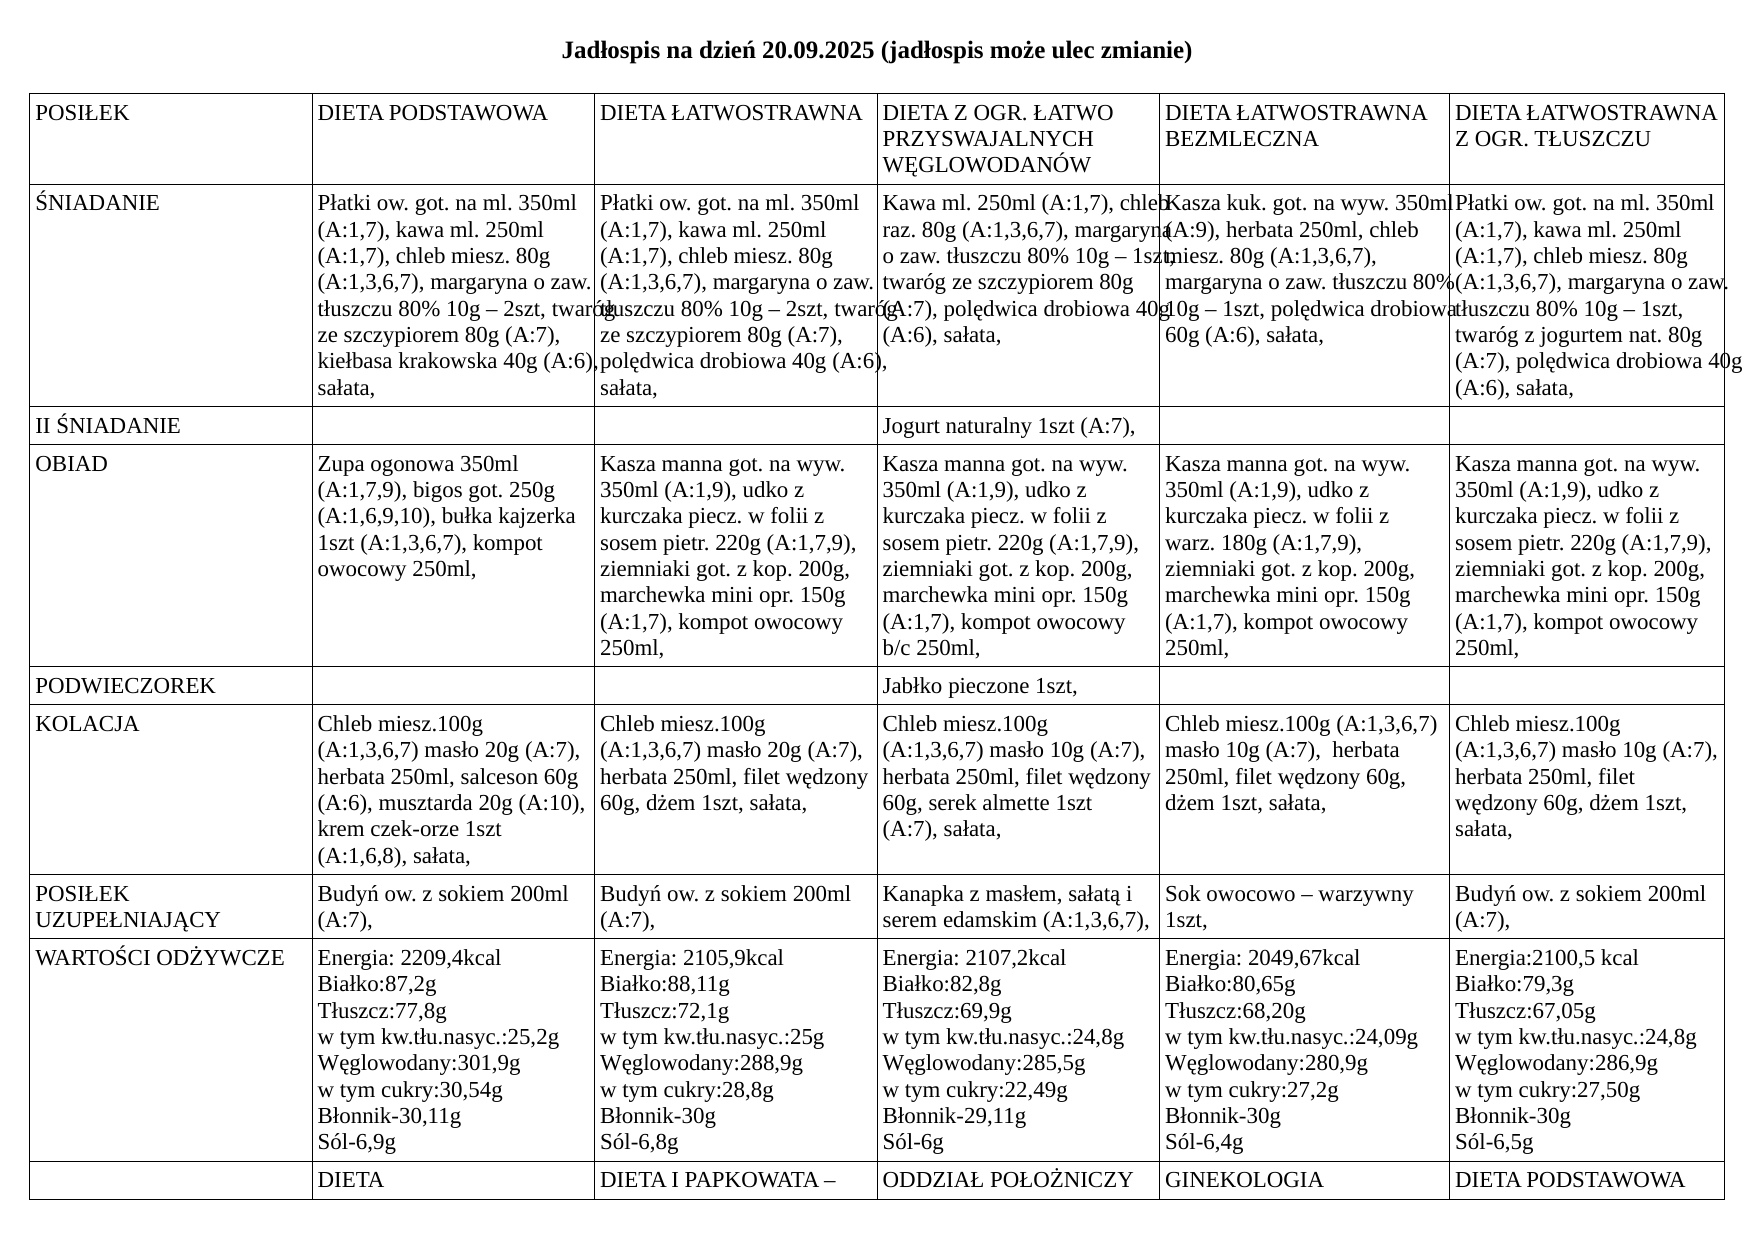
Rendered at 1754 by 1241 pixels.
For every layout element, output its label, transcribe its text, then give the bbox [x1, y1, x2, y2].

table_cell OBIAD [30, 445, 312, 666]
table_cell Budyń ow. z sokiem 200ml (A:7), [595, 875, 877, 938]
table_cell Energia: 2209,4kcal Białko:87,2g Tłuszcz:77,8g w tym kw.tłu.nasyc.:25,2g Węglowodany:301,9g w tym cukry:30,54g Błonnik-30,11g Sól-6,9g [313, 939, 594, 1161]
table_cell DIETA PODSTAWOWA [1450, 1162, 1724, 1198]
table_cell Energia: 2107,2kcal Białko:82,8g Tłuszcz:69,9g w tym kw.tłu.nasyc.:24,8g Węglowodany:285,5g w tym cukry:22,49g Błonnik-29,11g Sól-6g [878, 939, 1159, 1161]
table_header POSIŁEK [30, 94, 312, 183]
table_cell POSIŁEK UZUPEŁNIAJĄCY [30, 875, 312, 938]
table_header DIETA ŁATWOSTRAWNA BEZMLECZNA [1160, 94, 1449, 183]
table_cell [1160, 407, 1449, 444]
table_cell [595, 667, 877, 704]
table_cell Chleb miesz.100g (A:1,3,6,7) masło 10g (A:7), herbata 250ml, filet wędzony 60g, dżem 1szt, sałata, [1450, 705, 1724, 874]
table_header DIETA ŁATWOSTRAWNA [595, 94, 877, 183]
table_cell Chleb miesz.100g (A:1,3,6,7) masło 20g (A:7), herbata 250ml, salceson 60g (A:6), musztarda 20g (A:10), krem czek-orze 1szt (A:1,6,8), sałata, [313, 705, 594, 874]
table_cell Jogurt naturalny 1szt (A:7), [878, 407, 1159, 444]
table_cell Kanapka z masłem, sałatą i serem edamskim (A:1,3,6,7), [878, 875, 1159, 938]
table_cell [1450, 667, 1724, 704]
table_cell [313, 407, 594, 444]
table_cell [1160, 667, 1449, 704]
table_cell DIETA I PAPKOWATA – [595, 1162, 877, 1198]
table_cell Energia: 2105,9kcal Białko:88,11g Tłuszcz:72,1g w tym kw.tłu.nasyc.:25g Węglowodany:288,9g w tym cukry:28,8g Błonnik-30g Sól-6,8g [595, 939, 877, 1161]
table_cell Energia:2100,5 kcal Białko:79,3g Tłuszcz:67,05g w tym kw.tłu.nasyc.:24,8g Węglowodany:286,9g w tym cukry:27,50g Błonnik-30g Sól-6,5g [1450, 939, 1724, 1161]
table_cell Kasza manna got. na wyw. 350ml (A:1,9), udko z kurczaka piecz. w folii z warz. 180g (A:1,7,9), ziemniaki got. z kop. 200g, marchewka mini opr. 150g (A:1,7), kompot owocowy 250ml, [1160, 445, 1449, 666]
table_cell Chleb miesz.100g (A:1,3,6,7) masło 10g (A:7), herbata 250ml, filet wędzony 60g, serek almette 1szt (A:7), sałata, [878, 705, 1159, 874]
table_cell Kawa ml. 250ml (A:1,7), chleb raz. 80g (A:1,3,6,7), margaryna o zaw. tłuszczu 80% 10g – 1szt, twaróg ze szczypiorem 80g (A:7), polędwica drobiowa 40g (A:6), sałata, [878, 185, 1159, 406]
table_cell Kasza manna got. na wyw. 350ml (A:1,9), udko z kurczaka piecz. w folii z sosem pietr. 220g (A:1,7,9), ziemniaki got. z kop. 200g, marchewka mini opr. 150g (A:1,7), kompot owocowy 250ml, [595, 445, 877, 666]
table_cell Chleb miesz.100g (A:1,3,6,7) masło 10g (A:7), herbata 250ml, filet wędzony 60g, dżem 1szt, sałata, [1160, 705, 1449, 874]
table_cell Chleb miesz.100g (A:1,3,6,7) masło 20g (A:7), herbata 250ml, filet wędzony 60g, dżem 1szt, sałata, [595, 705, 877, 874]
table_cell KOLACJA [30, 705, 312, 874]
table_header DIETA PODSTAWOWA [313, 94, 594, 183]
table_cell ODDZIAŁ POŁOŻNICZY [878, 1162, 1159, 1198]
table_cell Kasza kuk. got. na wyw. 350ml (A:9), herbata 250ml, chleb miesz. 80g (A:1,3,6,7), margaryna o zaw. tłuszczu 80% 10g – 1szt, polędwica drobiowa 60g (A:6), sałata, [1160, 185, 1449, 406]
table_cell Zupa ogonowa 350ml (A:1,7,9), bigos got. 250g (A:1,6,9,10), bułka kajzerka 1szt (A:1,3,6,7), kompot owocowy 250ml, [313, 445, 594, 666]
table_cell Kasza manna got. na wyw. 350ml (A:1,9), udko z kurczaka piecz. w folii z sosem pietr. 220g (A:1,7,9), ziemniaki got. z kop. 200g, marchewka mini opr. 150g (A:1,7), kompot owocowy b/c 250ml, [878, 445, 1159, 666]
table_cell Płatki ow. got. na ml. 350ml (A:1,7), kawa ml. 250ml (A:1,7), chleb miesz. 80g (A:1,3,6,7), margaryna o zaw. tłuszczu 80% 10g – 2szt, twaróg ze szczypiorem 80g (A:7), polędwica drobiowa 40g (A:6), sałata, [595, 185, 877, 406]
table_header DIETA ŁATWOSTRAWNA Z OGR. TŁUSZCZU [1450, 94, 1724, 183]
table_cell Kasza manna got. na wyw. 350ml (A:1,9), udko z kurczaka piecz. w folii z sosem pietr. 220g (A:1,7,9), ziemniaki got. z kop. 200g, marchewka mini opr. 150g (A:1,7), kompot owocowy 250ml, [1450, 445, 1724, 666]
table_cell WARTOŚCI ODŻYWCZE [30, 939, 312, 1161]
table_cell PODWIECZOREK [30, 667, 312, 704]
table_cell Sok owocowo – warzywny 1szt, [1160, 875, 1449, 938]
text Jadłospis na dzień 20.09.2025 (jadłospis może ulec zmianie) [29, 35, 1724, 64]
table_cell ŚNIADANIE [30, 185, 312, 406]
table_header DIETA Z OGR. ŁATWO PRZYSWAJALNYCH WĘGLOWODANÓW [878, 94, 1159, 183]
table_cell II ŚNIADANIE [30, 407, 312, 444]
table_cell [313, 667, 594, 704]
table_cell [1450, 407, 1724, 444]
table_cell Energia: 2049,67kcal Białko:80,65g Tłuszcz:68,20g w tym kw.tłu.nasyc.:24,09g Węglowodany:280,9g w tym cukry:27,2g Błonnik-30g Sól-6,4g [1160, 939, 1449, 1161]
table_cell Budyń ow. z sokiem 200ml (A:7), [313, 875, 594, 938]
table_cell Jabłko pieczone 1szt, [878, 667, 1159, 704]
table_cell GINEKOLOGIA [1160, 1162, 1449, 1198]
table_cell Płatki ow. got. na ml. 350ml (A:1,7), kawa ml. 250ml (A:1,7), chleb miesz. 80g (A:1,3,6,7), margaryna o zaw. tłuszczu 80% 10g – 2szt, twaróg ze szczypiorem 80g (A:7), kiełbasa krakowska 40g (A:6), sałata, [313, 185, 594, 406]
table_cell [30, 1162, 312, 1198]
table_cell Płatki ow. got. na ml. 350ml (A:1,7), kawa ml. 250ml (A:1,7), chleb miesz. 80g (A:1,3,6,7), margaryna o zaw. tłuszczu 80% 10g – 1szt, twaróg z jogurtem nat. 80g (A:7), polędwica drobiowa 40g (A:6), sałata, [1450, 185, 1724, 406]
table_cell Budyń ow. z sokiem 200ml (A:7), [1450, 875, 1724, 938]
table_cell DIETA [313, 1162, 594, 1198]
table_cell [595, 407, 877, 444]
